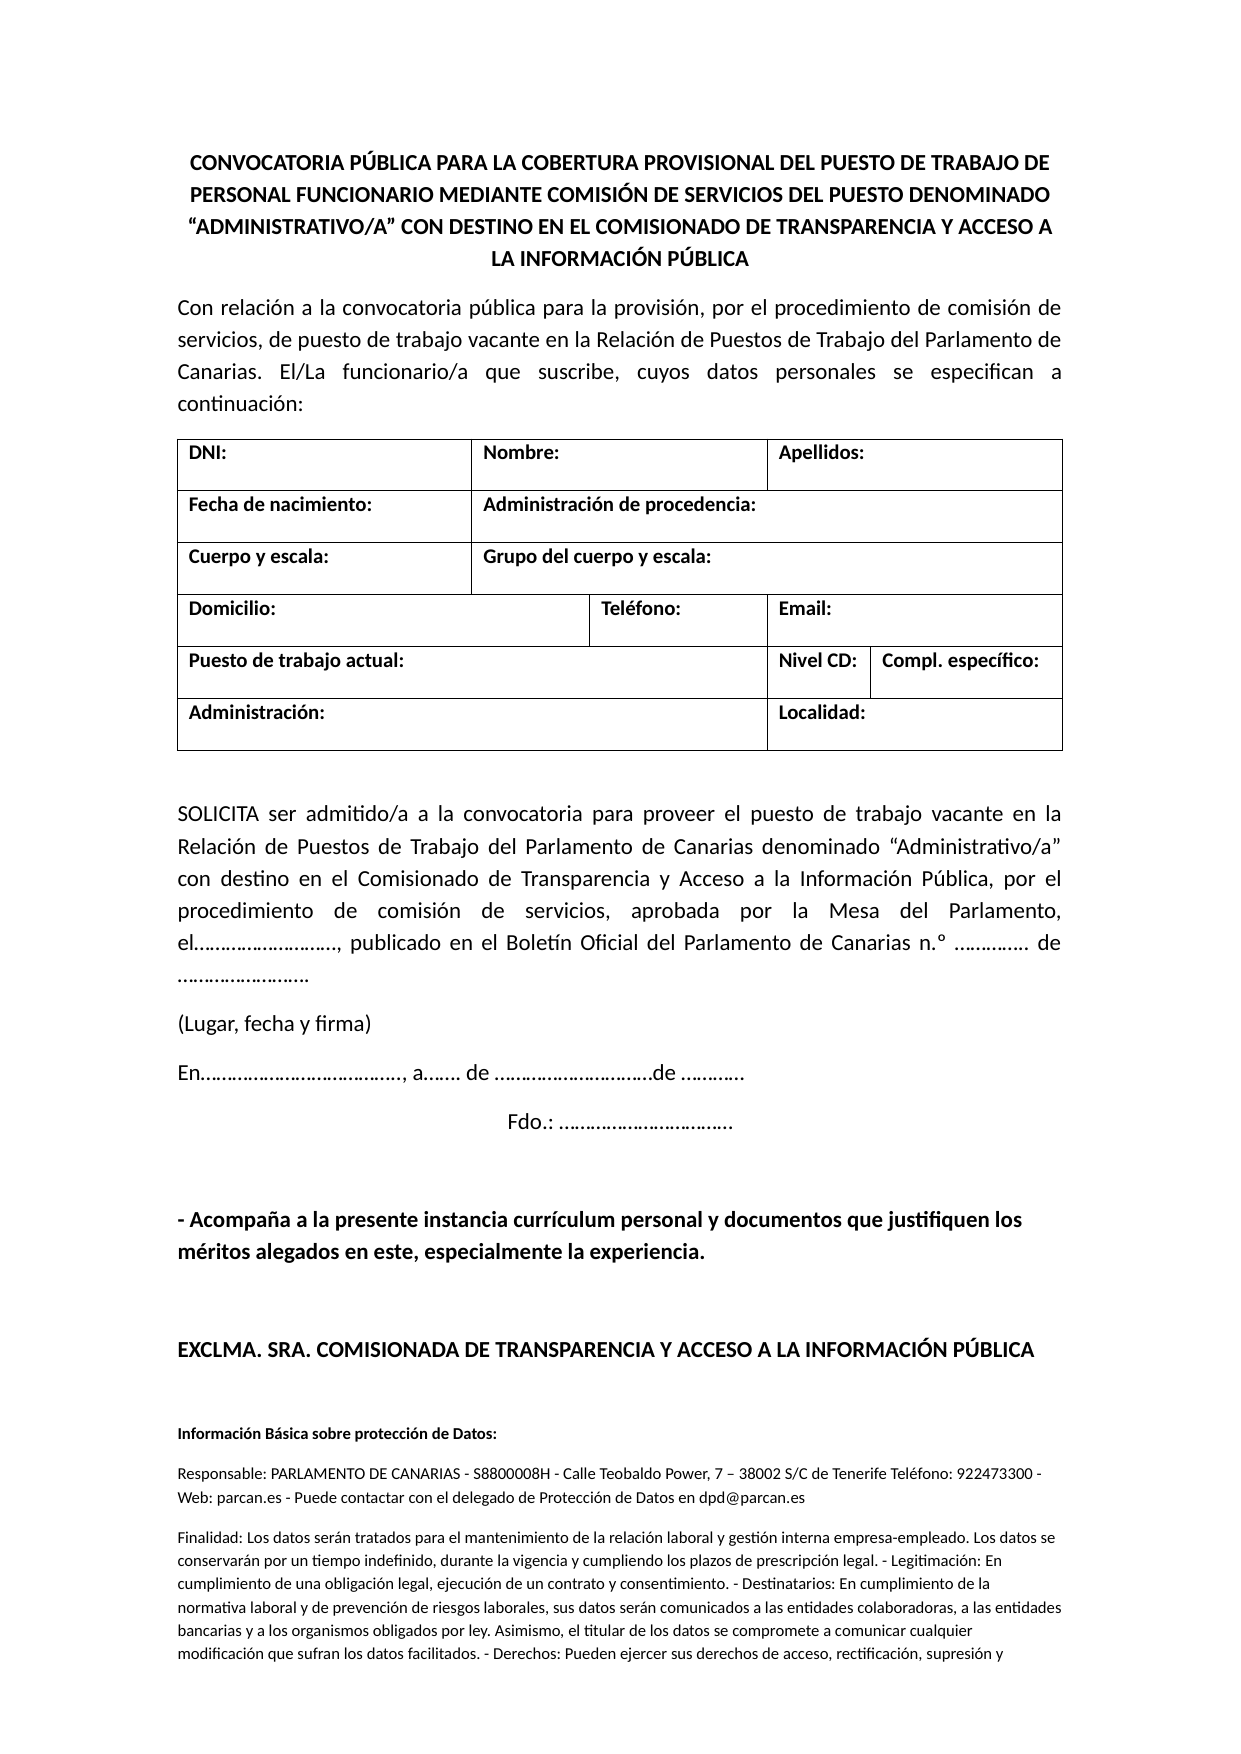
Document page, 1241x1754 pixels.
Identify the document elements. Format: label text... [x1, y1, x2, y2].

table_cell Administración de procedencia: [472, 491, 1062, 542]
table_cell Email: [768, 595, 1062, 646]
table_header Nombre: [472, 440, 767, 490]
text Responsable: PARLAMENTO DE CANARIAS - S8800008H - Calle Teobaldo Power, 7 – 38002 S/C de Tenerife Teléfono: 922473300 - Web: parcan.es - Puede contactar con el delegado de Protección de Datos en dpd@parcan.es [177, 1463, 1063, 1507]
text En……………………………….., a……. de …………………………de ………… [177, 1058, 1063, 1086]
text CONVOCATORIA PÚBLICA PARA LA COBERTURA PROVISIONAL DEL PUESTO DE TRABAJO DE PERSONAL FUNCIONARIO MEDIANTE COMISIÓN DE SERVICIOS DEL PUESTO DENOMINADO “ADMINISTRATIVO/A” CON DESTINO EN EL COMISIONADO DE TRANSPARENCIA Y ACCESO A LA INFORMACIÓN PÚBLICA [177, 148, 1063, 272]
text Finalidad: Los datos serán tratados para el mantenimiento de la relación laboral y gestión interna empresa-empleado. Los datos se conservarán por un tiempo indefinido, durante la vigencia y cumpliendo los plazos de prescripción legal. - Legitimación: En cumplimiento de una obligación legal, ejecución de un contrato y consentimiento. - Destinatarios: En cumplimiento de la normativa laboral y de prevención de riesgos laborales, sus datos serán comunicados a las entidades colaboradoras, a las entidades bancarias y a los organismos obligados por ley. Asimismo, el titular de los datos se compromete a comunicar cualquier modificación que sufran los datos facilitados. - Derechos: Pueden ejercer sus derechos de acceso, rectificación, supresión y [177, 1527, 1063, 1664]
table_header Apellidos: [768, 440, 1062, 490]
text (Lugar, fecha y firma) [177, 1009, 1063, 1037]
table_header DNI: [178, 440, 471, 490]
table_cell Domicilio: [178, 595, 589, 646]
text EXCLMA. SRA. COMISIONADA DE TRANSPARENCIA Y ACCESO A LA INFORMACIÓN PÚBLICA [177, 1335, 1063, 1363]
table_cell Teléfono: [590, 595, 767, 646]
table_cell Fecha de nacimiento: [178, 491, 471, 542]
table_cell Localidad: [768, 699, 1062, 750]
text Información Básica sobre protección de Datos: [177, 1423, 1063, 1444]
table_cell Puesto de trabajo actual: [178, 647, 767, 698]
table_cell Administración: [178, 699, 767, 750]
text Fdo.: …………………………… [177, 1107, 1063, 1135]
table_cell Grupo del cuerpo y escala: [472, 543, 1062, 594]
table_cell Nivel CD: [768, 647, 870, 698]
table_cell Cuerpo y escala: [178, 543, 471, 594]
text SOLICITA ser admitido/a a la convocatoria para proveer el puesto de trabajo vacante en la Relación de Puestos de Trabajo del Parlamento de Canarias denominado “Administrativo/a” con destino en el Comisionado de Transparencia y Acceso a la Información Pública, por el procedimiento de comisión de servicios, aprobada por la Mesa del Parlamento, el………………………, publicado en el Boletín Oficial del Parlamento de Canarias n.º ………….. de ……………………. [177, 799, 1063, 988]
text Con relación a la convocatoria pública para la provisión, por el procedimiento de comisión de servicios, de puesto de trabajo vacante en la Relación de Puestos de Trabajo del Parlamento de Canarias. El/La funcionario/a que suscribe, cuyos datos personales se especifican a continuación: [177, 293, 1063, 418]
table_cell Compl. específico: [871, 647, 1062, 698]
text - Acompaña a la presente instancia currículum personal y documentos que justifiquen los méritos alegados en este, especialmente la experiencia. [177, 1205, 1063, 1265]
